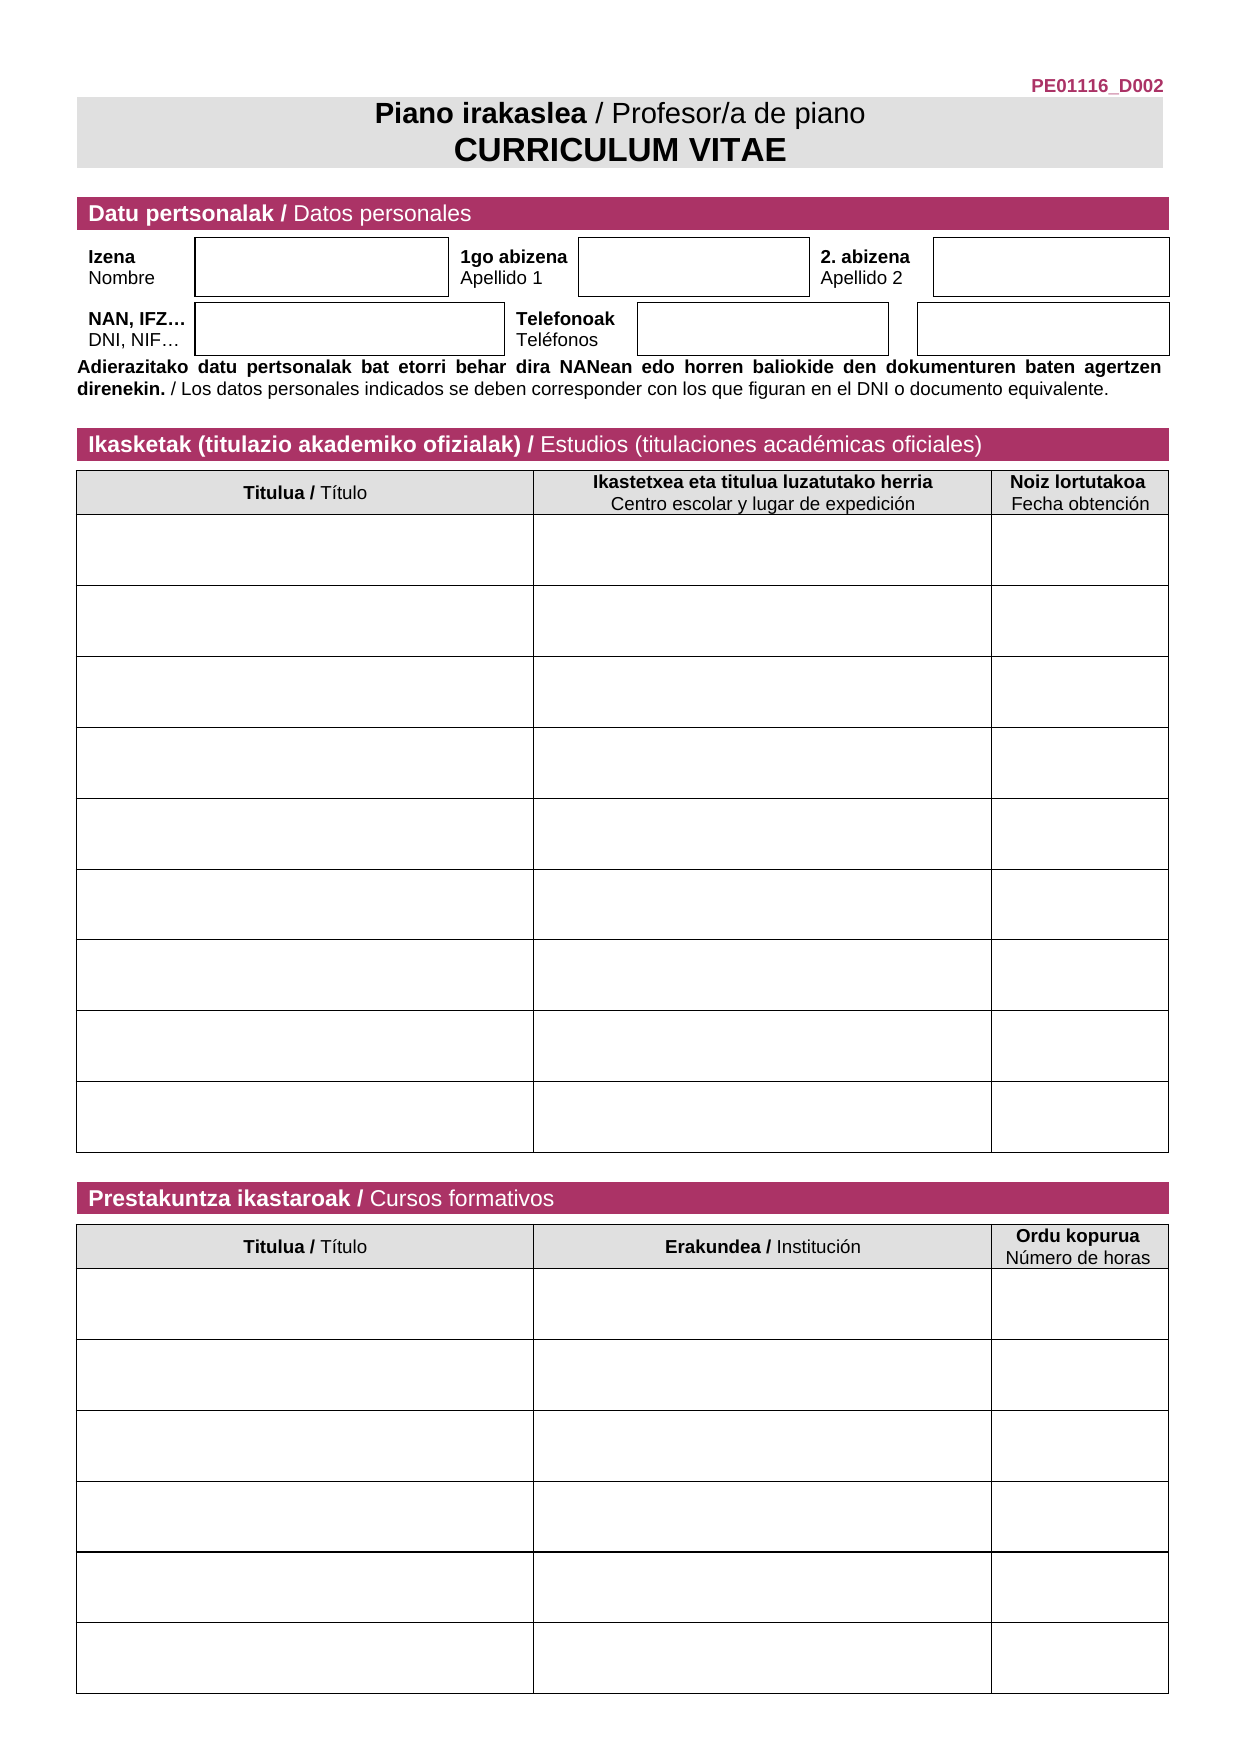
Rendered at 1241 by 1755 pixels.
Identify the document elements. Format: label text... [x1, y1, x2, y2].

table_header 2. abizena Apellido 2 [810, 237, 933, 296]
table_cell [77, 1011, 533, 1081]
table_header Ordu kopurua Número de horas [992, 1225, 1168, 1268]
table_cell [992, 586, 1168, 656]
table_cell [992, 728, 1168, 798]
table_cell [77, 1482, 533, 1551]
table_cell [992, 1082, 1168, 1152]
table_cell [534, 799, 991, 868]
table_header [579, 238, 809, 296]
table_cell [918, 303, 1169, 355]
table_cell [992, 799, 1168, 868]
table_header [934, 238, 1169, 296]
table_header Ikastetxea eta titulua luzatutako herria Centro escolar y lugar de expedición [534, 471, 991, 514]
table_cell [992, 1269, 1168, 1339]
table_cell [77, 296, 1169, 302]
table_cell [534, 1011, 991, 1081]
table_header [196, 238, 448, 296]
table_cell [77, 515, 533, 585]
table_header 1go abizena Apellido 1 [449, 237, 578, 296]
table_cell [77, 1082, 533, 1152]
table_cell [992, 1340, 1168, 1410]
table_cell [992, 1411, 1168, 1481]
table_cell NAN, IFZ… DNI, NIF… [77, 302, 194, 355]
table_cell [534, 1553, 991, 1622]
table_cell [77, 1411, 533, 1481]
table_cell [534, 728, 991, 798]
table_cell [534, 657, 991, 727]
table_cell [534, 515, 991, 585]
table_cell [992, 657, 1168, 727]
table_cell [77, 657, 533, 727]
table_cell [992, 870, 1168, 939]
table_cell [992, 1553, 1168, 1622]
table_cell [534, 586, 991, 656]
table_cell [77, 799, 533, 868]
table_header Noiz lortutakoa Fecha obtención [992, 471, 1168, 514]
table_cell [992, 515, 1168, 585]
table_header Datu pertsonalak / Datos personales [77, 197, 1169, 230]
table_cell [534, 1482, 991, 1551]
table_header Titulua / Título [77, 1225, 533, 1268]
table_cell [77, 870, 533, 939]
table_cell [534, 1340, 991, 1410]
table_cell [638, 303, 888, 355]
table_cell [534, 940, 991, 1010]
table_cell [77, 1623, 533, 1693]
table_cell [534, 870, 991, 939]
table_cell [77, 728, 533, 798]
table_cell [889, 302, 917, 355]
table_header Prestakuntza ikastaroak / Cursos formativos [77, 1182, 1169, 1214]
table_cell [992, 1011, 1168, 1081]
table_header Titulua / Título [77, 471, 533, 514]
text CURRICULUM VITAE [77, 130, 1163, 168]
table_cell [534, 1082, 991, 1152]
table_cell [77, 1340, 533, 1410]
table_cell [77, 940, 533, 1010]
table_cell [77, 1553, 533, 1622]
text Piano irakaslea / Profesor/a de piano [77, 97, 1163, 130]
table_cell [77, 586, 533, 656]
table_cell [534, 1411, 991, 1481]
table_cell [196, 303, 504, 355]
table_cell [992, 1482, 1168, 1551]
text Adierazitako datu pertsonalak bat etorri behar dira NANean edo horren baliokide den dokumenturen baten agertzen direnekin. / Los datos personales indicados se deben corresponder con los que figuran en el DNI o documento equivalente. [77, 356, 1163, 399]
table_cell [534, 1269, 991, 1339]
table_cell [534, 1623, 991, 1693]
table_cell [77, 1269, 533, 1339]
table_cell [992, 940, 1168, 1010]
table_cell [992, 1623, 1168, 1693]
table_header Erakundea / Institución [534, 1225, 991, 1268]
table_header Izena Nombre [77, 237, 194, 296]
table_cell Telefonoak Teléfonos [505, 302, 637, 355]
table_header Ikasketak (titulazio akademiko ofizialak) / Estudios (titulaciones académicas oficiales) [77, 428, 1169, 461]
